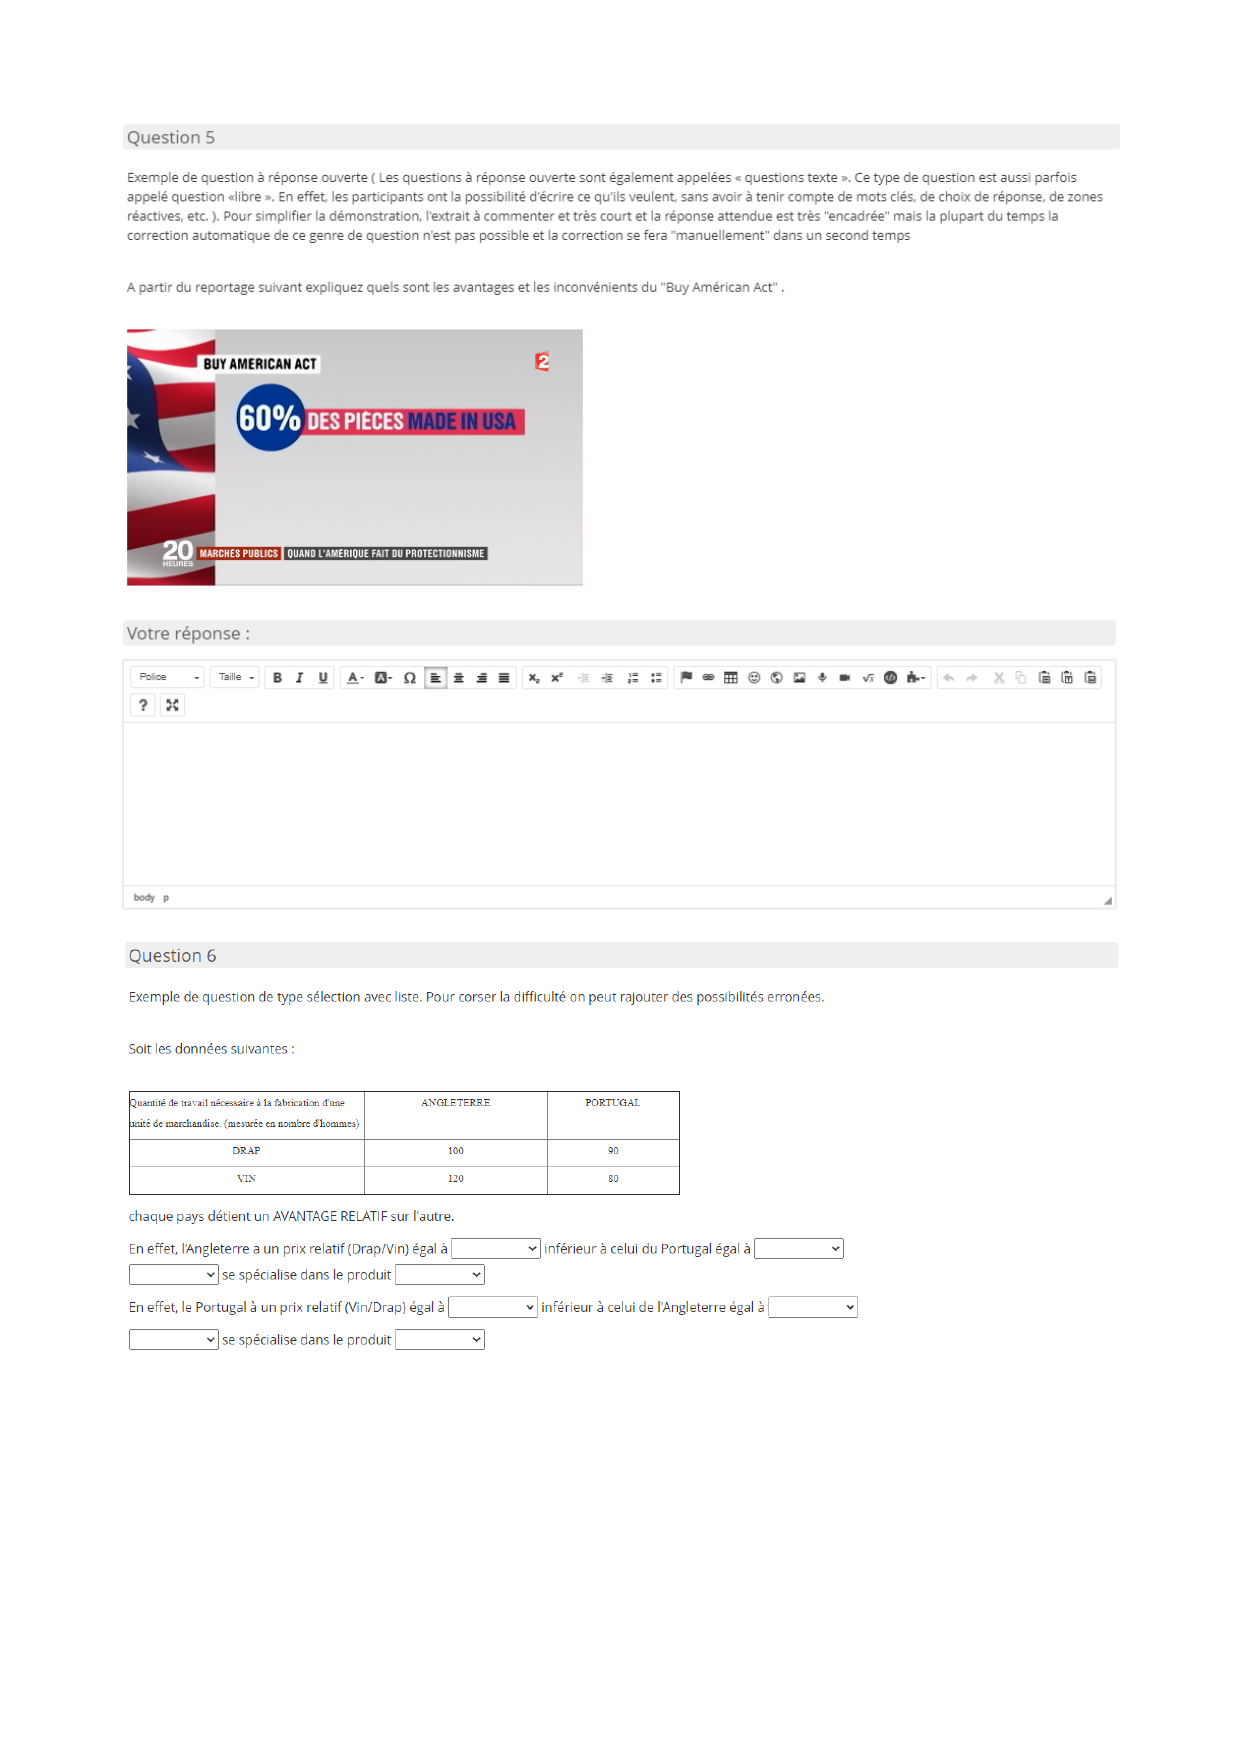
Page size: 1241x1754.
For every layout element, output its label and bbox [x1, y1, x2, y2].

picture [118, 937, 1123, 1357]
picture [118, 118, 1123, 923]
